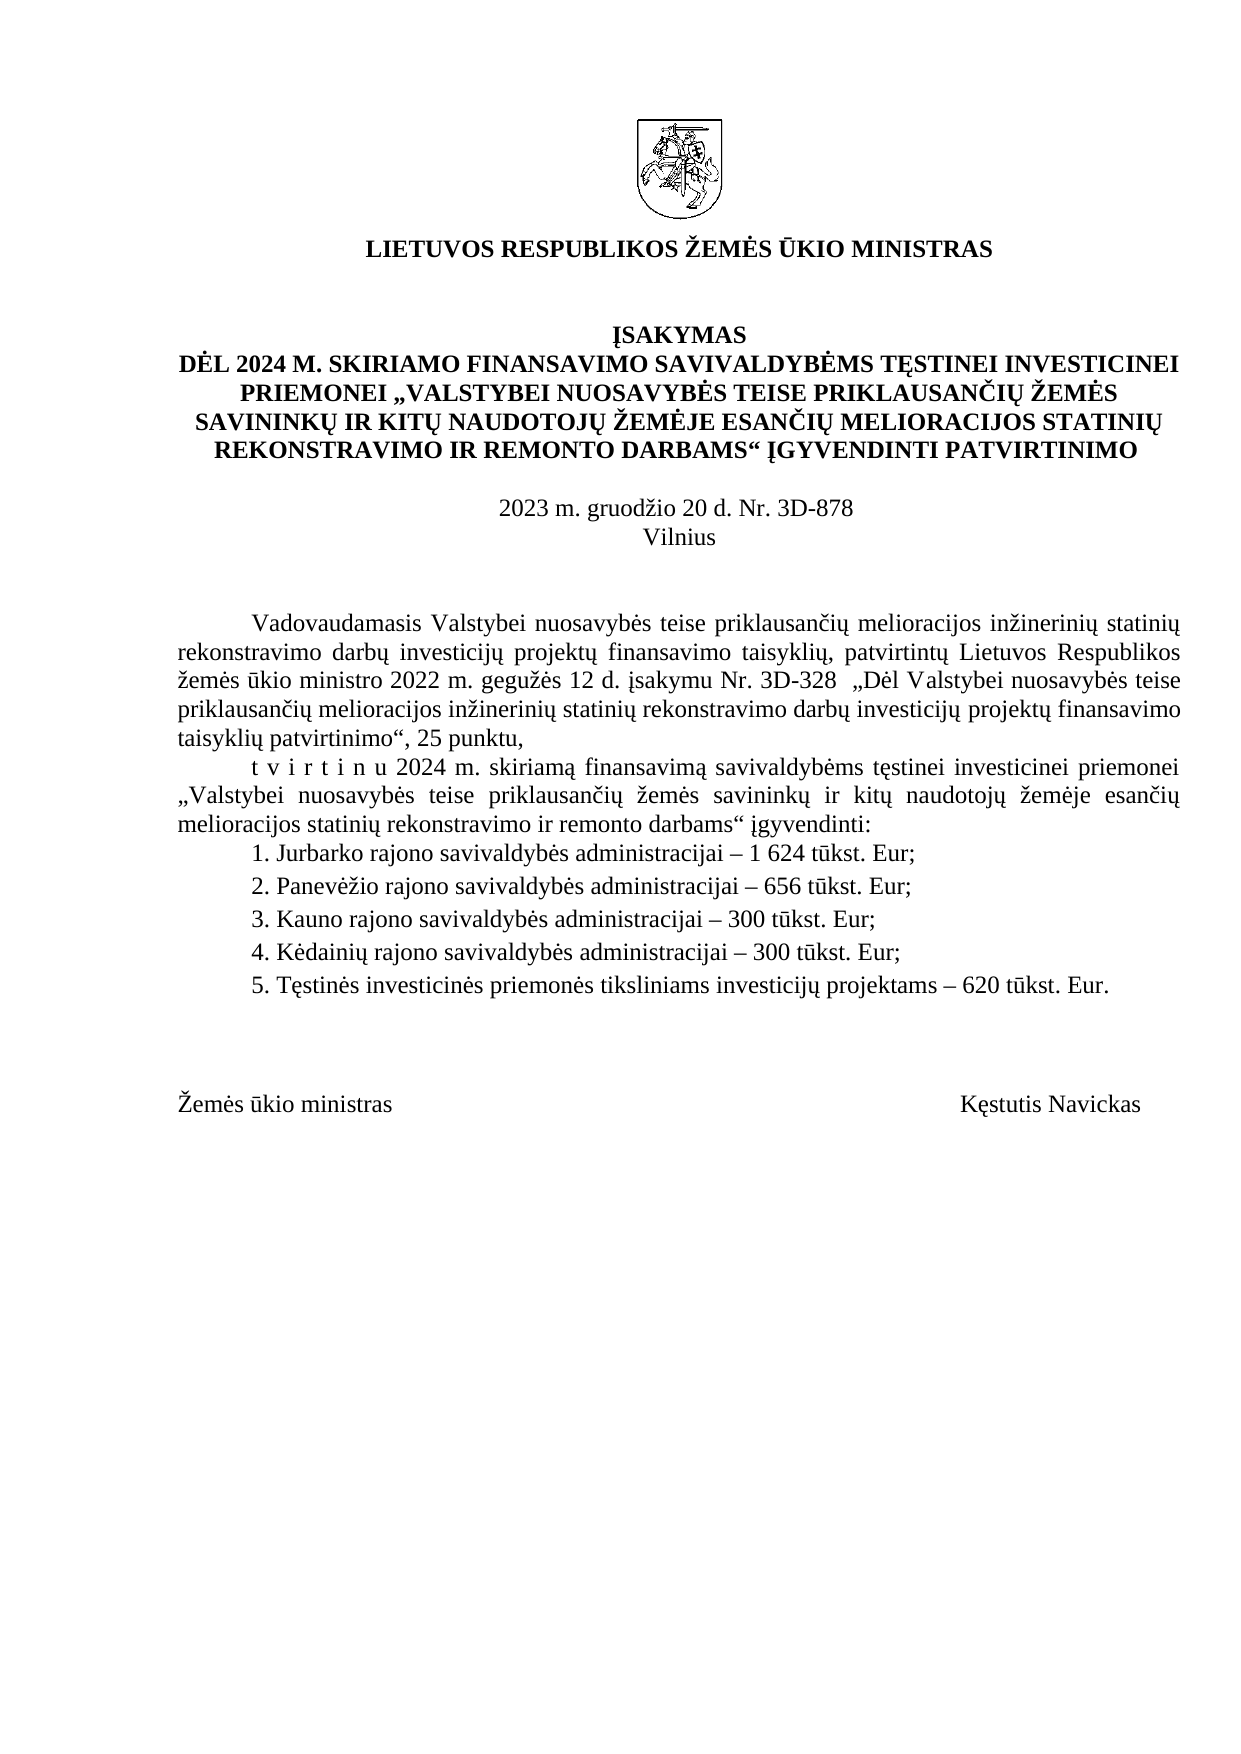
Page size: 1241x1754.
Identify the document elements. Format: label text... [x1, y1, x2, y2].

text Vadovaudamasis Valstybei nuosavybės teise priklausančių melioracijos inžinerinių statinių rekonstravimo darbų investicijų projektų finansavimo taisyklių, patvirtintų Lietuvos Respublikos žemės ūkio ministro 2022 m. gegužės 12 d. įsakymu Nr. 3D-328 „Dėl Valstybei nuosavybės teise priklausančių melioracijos inžinerinių statinių rekonstravimo darbų investicijų projektų finansavimo taisyklių patvirtinimo“, 25 punktu, [177, 608, 1181, 752]
text 2. Panevėžio rajono savivaldybės administracijai – 656 tūkst. Eur; [177, 871, 1181, 900]
text LIETUVOS RESPUBLIKOS ŽEMĖS ŪKIO MINISTRAS [177, 234, 1181, 263]
text Žemės ūkio ministras Kęstutis Navickas [177, 1089, 1181, 1118]
text 4. Kėdainių rajono savivaldybės administracijai – 300 tūkst. Eur; [177, 937, 1181, 966]
text 2023 m. gruodžio 20 d. Nr. 3D-878 [177, 493, 1181, 522]
text DĖL 2024 M. SKIRIAMO FINANSAVIMO SAVIVALDYBĖMS TĘSTINEI INVESTICINEI PRIEMONEI „VALSTYBEI NUOSAVYBĖS TEISE PRIKLAUSANČIŲ ŽEMĖS SAVININKŲ IR KITŲ NAUDOTOJŲ ŽEMĖJE ESANČIŲ MELIORACIJOS STATINIŲ REKONSTRAVIMO IR REMONTO DARBAMS“ ĮGYVENDINTI PATVIRTINIMO [177, 349, 1181, 464]
text ĮSAKYMAS [177, 321, 1181, 349]
text 1. Jurbarko rajono savivaldybės administracijai – 1 624 tūkst. Eur; [177, 838, 1181, 867]
text 3. Kauno rajono savivaldybės administracijai – 300 tūkst. Eur; [177, 904, 1181, 933]
text Vilnius [177, 522, 1181, 551]
text 5. Tęstinės investicinės priemonės tiksliniams investicijų projektams – 620 tūkst. Eur. [177, 970, 1181, 999]
text t v i r t i n u 2024 m. skiriamą finansavimą savivaldybėms tęstinei investicinei priemonei „Valstybei nuosavybės teise priklausančių žemės savininkų ir kitų naudotojų žemėje esančių melioracijos statinių rekonstravimo ir remonto darbams“ įgyvendinti: [177, 752, 1181, 838]
